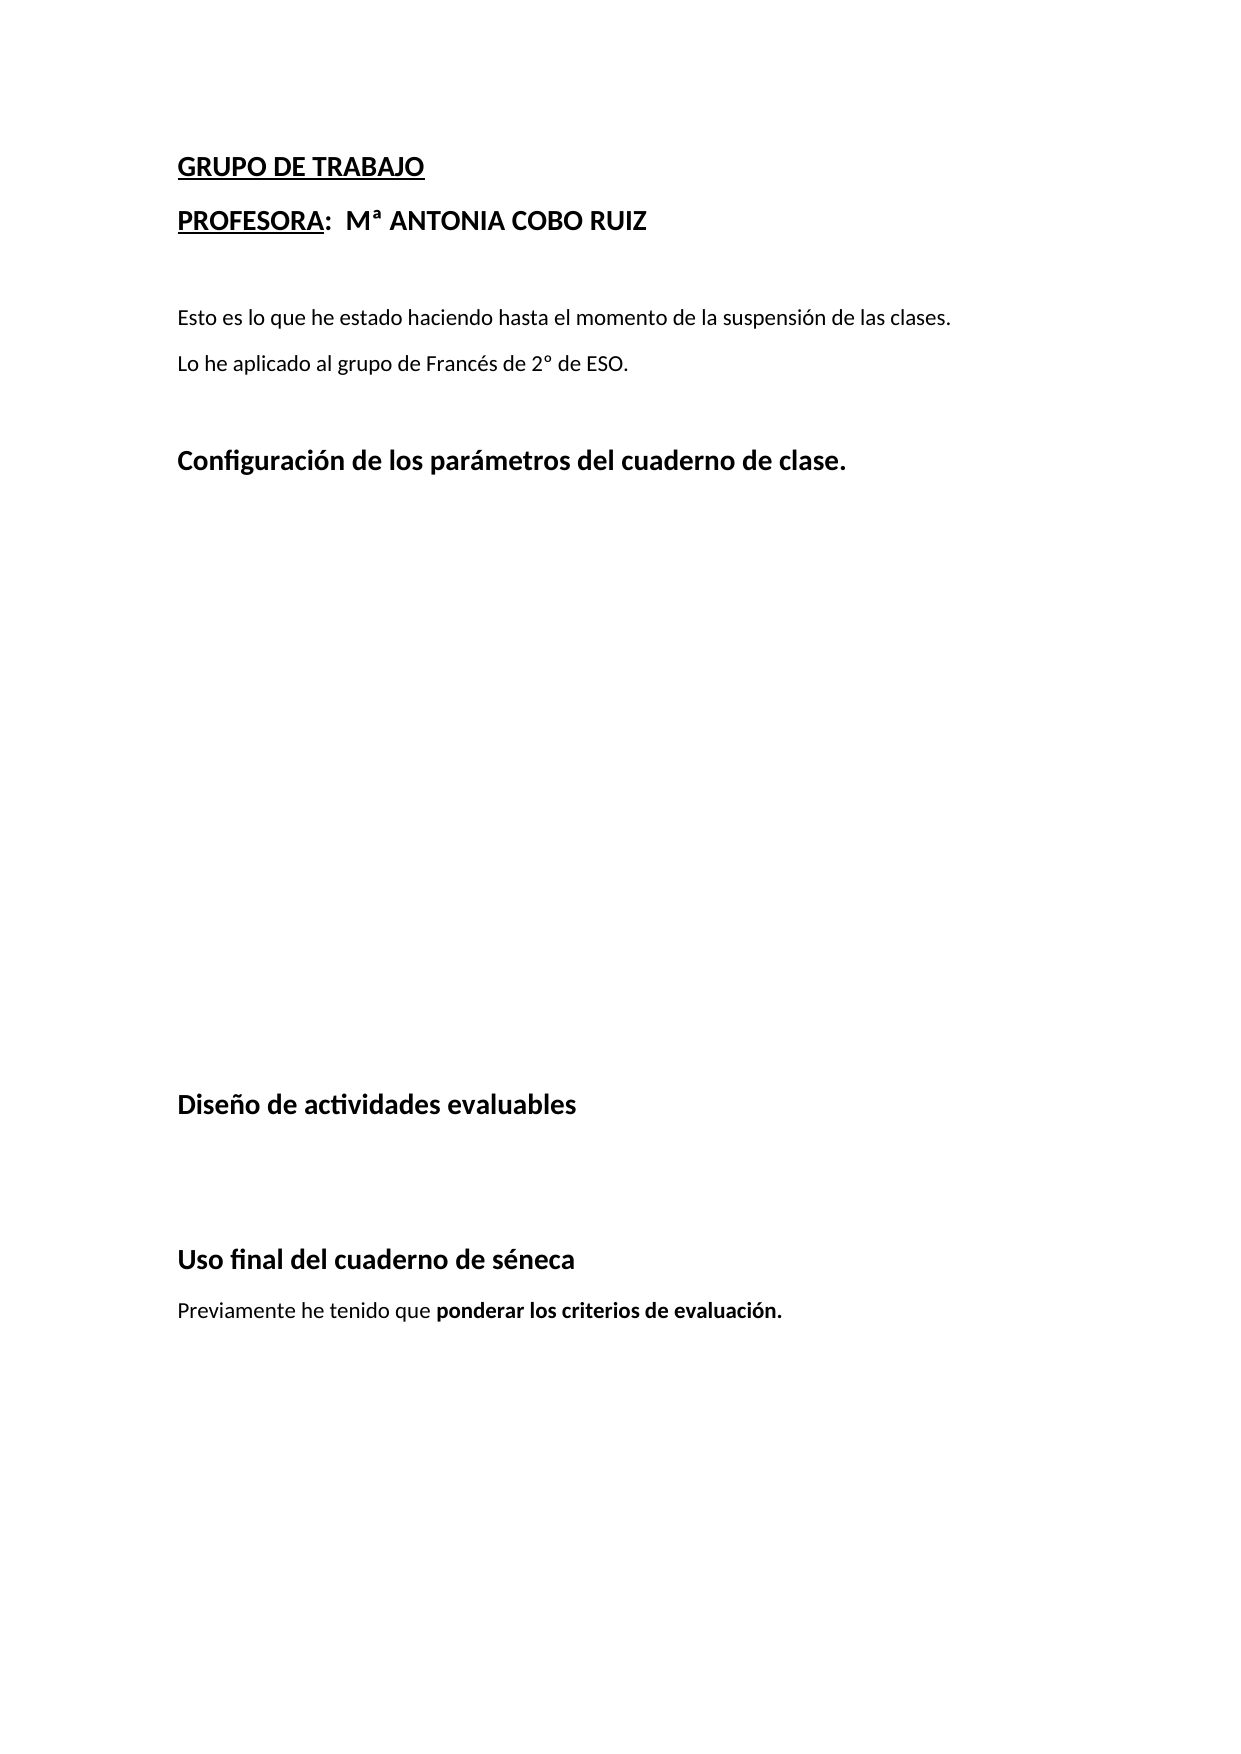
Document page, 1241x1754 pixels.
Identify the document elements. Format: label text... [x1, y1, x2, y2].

text Diseño de actividades evaluables [177, 1086, 1063, 1122]
text PROFESORA: Mª ANTONIA COBO RUIZ [177, 202, 1063, 238]
text GRUPO DE TRABAJO [177, 148, 1063, 183]
text Lo he aplicado al grupo de Francés de 2º de ESO. [177, 349, 1063, 377]
text Previamente he tenido que ponderar los criterios de evaluación. [177, 1296, 1063, 1324]
text Esto es lo que he estado haciendo hasta el momento de la suspensión de las clases. [177, 303, 1063, 331]
text Configuración de los parámetros del cuaderno de clase. [177, 442, 1063, 477]
text Uso final del cuaderno de séneca [177, 1241, 1063, 1277]
